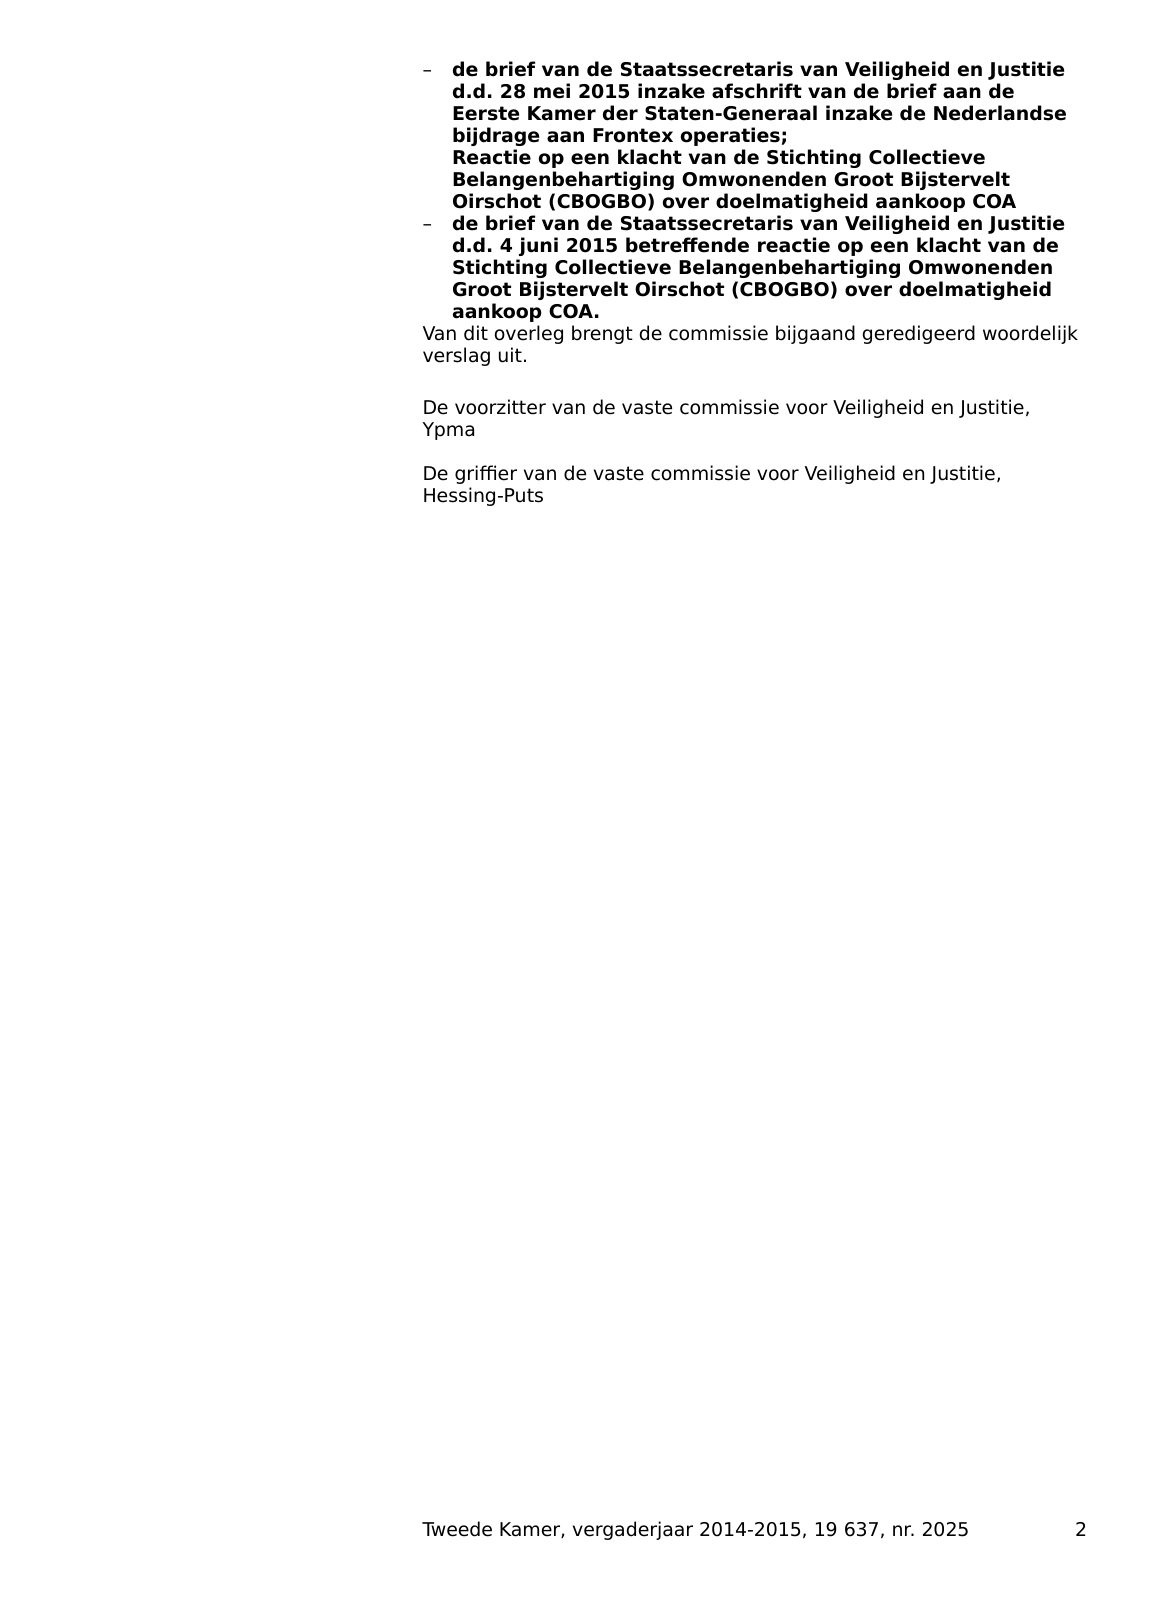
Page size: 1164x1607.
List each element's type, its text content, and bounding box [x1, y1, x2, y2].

text De griffier van de vaste commissie voor Veiligheid en Justitie, Hessing-Puts [422, 463, 1087, 507]
text De voorzitter van de vaste commissie voor Veiligheid en Justitie, Ypma [422, 397, 1087, 441]
text Reactie op een klacht van de Stichting Collectieve Belangenbehartiging Omwonenden Groot Bijstervelt Oirschot (CBOGBO) over doelmatigheid aankoop COA [452, 147, 1087, 213]
text Van dit overleg brengt de commissie bijgaand geredigeerd woordelijk verslag uit. [422, 323, 1087, 367]
text – de brief van de Staatssecretaris van Veiligheid en Justitie d.d. 4 juni 2015 betreffende reactie op een klacht van de Stichting Collectieve Belangenbehartiging Omwonenden Groot Bijstervelt Oirschot (CBOGBO) over doelmatigheid aankoop COA. [422, 213, 1087, 323]
text – de brief van de Staatssecretaris van Veiligheid en Justitie d.d. 28 mei 2015 inzake afschrift van de brief aan de Eerste Kamer der Staten-Generaal inzake de Nederlandse bijdrage aan Frontex operaties; [422, 59, 1087, 147]
